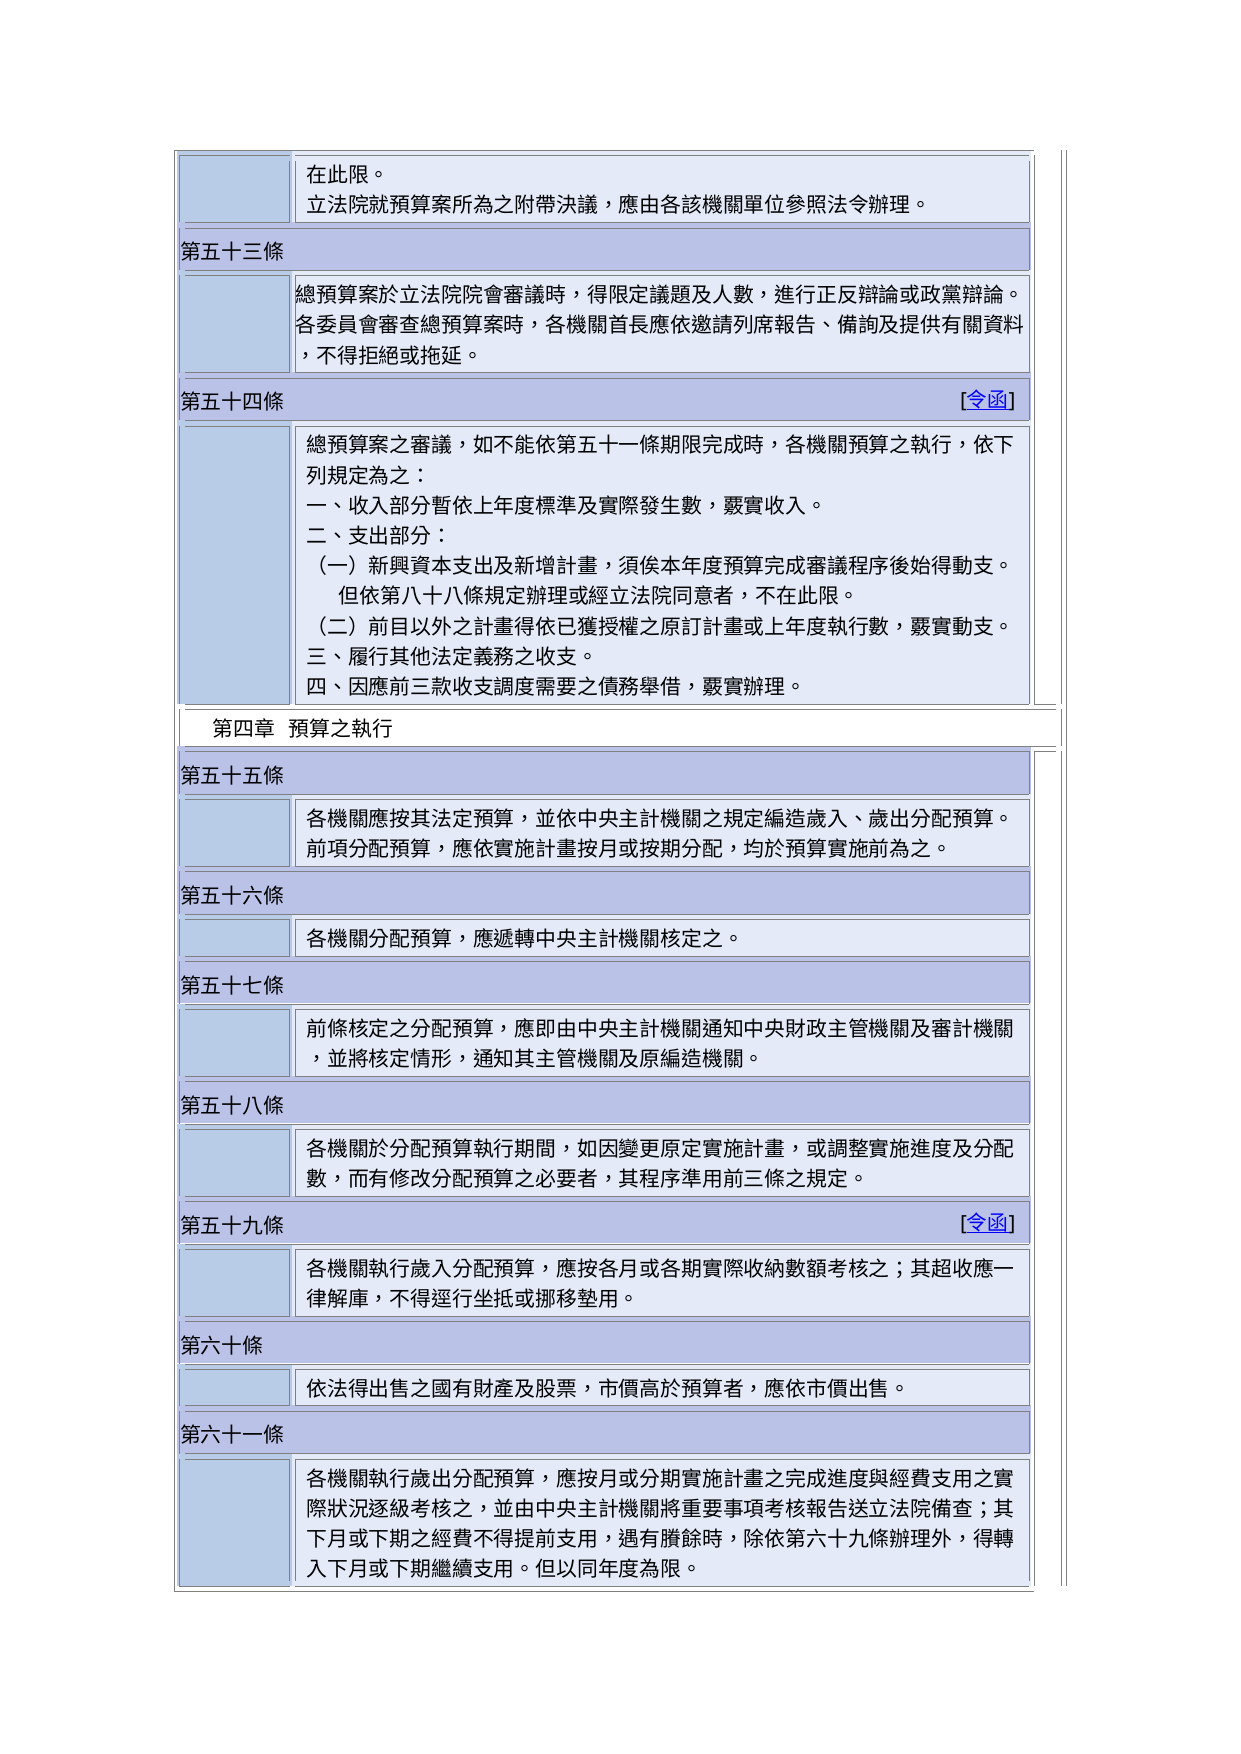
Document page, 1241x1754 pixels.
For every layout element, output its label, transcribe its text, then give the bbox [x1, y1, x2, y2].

table_cell [1035, 420, 1043, 704]
table_cell [177, 1405, 1031, 1453]
table_cell [1043, 420, 1061, 704]
table_cell [1043, 1004, 1061, 1076]
table_cell [177, 1196, 1031, 1243]
table_cell [177, 1076, 1031, 1123]
table_header [1009, 1414, 1020, 1450]
table_header [1009, 1084, 1020, 1120]
table_cell [1043, 1124, 1061, 1196]
table_header [1009, 754, 1020, 791]
table_header 第五十八條 [180, 1084, 1009, 1120]
table_header 第五十四條 [180, 381, 797, 417]
table_cell [1035, 1124, 1043, 1196]
table_cell [177, 420, 292, 704]
table_cell [1035, 1004, 1043, 1076]
table_cell [1031, 150, 1043, 222]
table_cell [1043, 1244, 1061, 1316]
table_cell [1035, 1244, 1043, 1316]
table_header [令函] [797, 381, 1020, 417]
table_cell 各機關執行歲出分配預算，應按月或分期實施計畫之完成進度與經費支用之實 際狀況逐級考核之，並由中央主計機關將重要事項考核報告送立法院備查；其 下月或下期之經費不得提前支用，遇有賸餘時，除依第六十九條辦理外，得轉 入下月或下期繼續支用。但以同年度為限。 [292, 1453, 1031, 1586]
table_cell [1043, 1076, 1061, 1123]
table_cell [1031, 747, 1043, 794]
table_header 第六十一條 [180, 1414, 1009, 1450]
table_cell [1035, 914, 1043, 956]
table_header [1007, 1324, 1020, 1360]
table_cell 在此限。 立法院就預算案所為之附帶決議，應由各該機關單位參照法令辦理。 [292, 151, 1031, 222]
table_cell [177, 1004, 292, 1076]
table_cell [1043, 222, 1061, 270]
table_cell [1043, 1196, 1061, 1243]
table_cell [177, 914, 292, 956]
table_cell 第四章 預算之執行 [177, 704, 1064, 746]
table_cell [1043, 150, 1061, 222]
table_cell [177, 794, 292, 866]
table_cell 依法得出售之國有財產及股票，市價高於預算者，應依市價出售。 [292, 1364, 1031, 1405]
table_cell [1035, 372, 1043, 420]
table_cell [177, 1364, 292, 1405]
table_cell 總預算案於立法院院會審議時，得限定議題及人數，進行正反辯論或政黨辯論。 各委員會審查總預算案時，各機關首長應依邀請列席報告、備詢及提供有關資料 ，不得拒絕或拖延。 [292, 270, 1031, 372]
table_cell [1035, 1316, 1043, 1363]
table_cell [1035, 1453, 1043, 1586]
table_cell 前條核定之分配預算，應即由中央主計機關通知中央財政主管機關及審計機關 ，並將核定情形，通知其主管機關及原編造機關。 [292, 1004, 1031, 1076]
table_header 第五十六條 [180, 874, 1009, 911]
table_header [1009, 231, 1020, 267]
table_cell [1043, 1316, 1061, 1363]
table_cell [1035, 866, 1043, 914]
table_cell [1043, 1453, 1061, 1586]
table_cell [1043, 372, 1061, 420]
table_cell [1043, 1364, 1061, 1405]
table_cell [1035, 794, 1043, 866]
table_cell [1035, 1196, 1043, 1243]
table_cell [1035, 1405, 1043, 1453]
table_cell 各機關分配預算，應遞轉中央主計機關核定之。 [292, 914, 1031, 956]
table_cell [177, 956, 1031, 1003]
table_cell [1043, 866, 1061, 914]
table_header [1009, 874, 1020, 911]
table_cell [1043, 1405, 1061, 1453]
table_cell 各機關應按其法定預算，並依中央主計機關之規定編造歲入、歲出分配預算。 前項分配預算，應依實施計畫按月或按期分配，均於預算實施前為之。 [292, 794, 1031, 866]
table_header [1009, 964, 1020, 1000]
table_cell [1043, 956, 1061, 1003]
table_cell [177, 372, 1031, 420]
table_cell [1043, 746, 1064, 794]
table_cell [177, 1453, 292, 1586]
table_cell [177, 270, 292, 372]
table_cell [177, 1316, 1031, 1363]
table_header [令函] [797, 1204, 1020, 1240]
table_cell [177, 222, 1031, 270]
table_cell [1035, 752, 1043, 794]
table_header 第五十七條 [180, 964, 1009, 1000]
table_cell [177, 1244, 292, 1316]
table_cell [1035, 222, 1043, 270]
table_cell 各機關於分配預算執行期間，如因變更原定實施計畫，或調整實施進度及分配 數，而有修改分配預算之必要者，其程序準用前三條之規定。 [292, 1124, 1031, 1196]
table_cell [1035, 1364, 1043, 1405]
table_cell [1043, 914, 1061, 956]
table_cell [1035, 1076, 1043, 1123]
table_header 第五十九條 [180, 1204, 797, 1240]
table_cell [177, 1124, 292, 1196]
table_cell [177, 746, 1031, 794]
table_cell [177, 151, 292, 222]
table_cell [1043, 794, 1061, 866]
table_cell [1035, 956, 1043, 1003]
table_cell [1035, 270, 1043, 372]
table_cell 總預算案之審議，如不能依第五十一條期限完成時，各機關預算之執行，依下 列規定為之： 一、收入部分暫依上年度標準及實際發生數，覈實收入。 二、支出部分： （一）新興資本支出及新增計畫，須俟本年度預算完成審議程序後始得動支。 但依第八十八條規定辦理或經立法院同意者，不在此限。 （二）前目以外之計畫得依已獲授權之原訂計畫或上年度執行數，覈實動支。 三、履行其他法定義務之收支。 四、因應前三款收支調度需要之債務舉借，覈實辦理。 [292, 420, 1031, 704]
table_cell [177, 866, 1031, 914]
table_header 第六十條 [180, 1324, 1007, 1360]
table_header 第五十三條 [180, 231, 1009, 267]
table_header 第五十五條 [180, 754, 1009, 791]
table_cell [1043, 270, 1061, 372]
table_cell 各機關執行歲入分配預算，應按各月或各期實際收納數額考核之；其超收應一 律解庫，不得逕行坐抵或挪移墊用。 [292, 1244, 1031, 1316]
